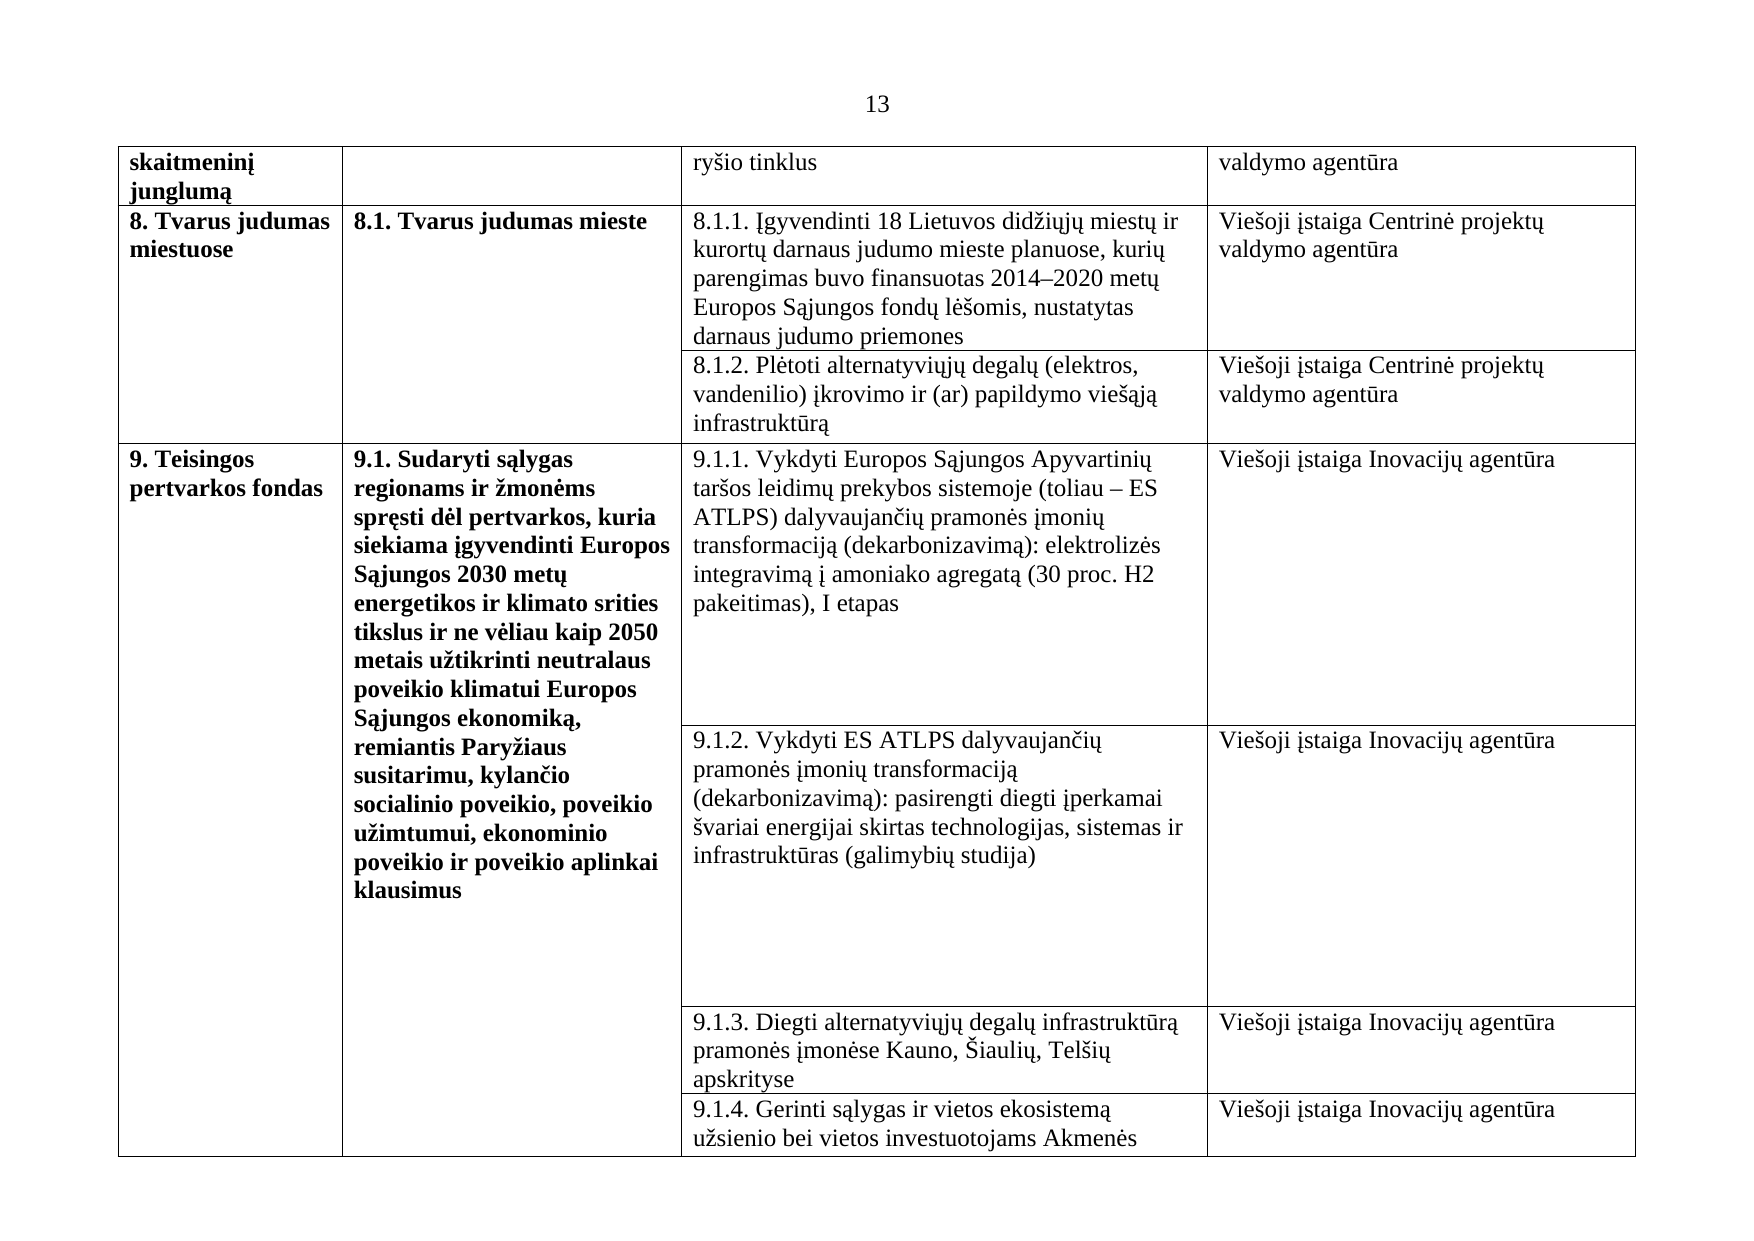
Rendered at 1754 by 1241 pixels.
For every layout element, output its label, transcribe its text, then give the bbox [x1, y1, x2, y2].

table_cell 9.1.3. Diegti alternatyviųjų degalų infrastruktūrą pramonės įmonėse Kauno, Šiaulių, Telšių apskrityse [682, 1007, 1207, 1093]
table_cell Viešoji įstaiga Inovacijų agentūra [1208, 726, 1635, 1006]
table_cell 8. Tvarus judumas miestuose [119, 206, 342, 443]
table_cell 9.1.4. Gerinti sąlygas ir vietos ekosistemą užsienio bei vietos investuotojams Akmenės [682, 1094, 1207, 1156]
table_cell ryšio tinklus [682, 147, 1207, 205]
table_cell 8.1.1. Įgyvendinti 18 Lietuvos didžiųjų miestų ir kurortų darnaus judumo mieste planuose, kurių parengimas buvo finansuotas 2014–2020 metų Europos Sąjungos fondų lėšomis, nustatytas darnaus judumo priemones [682, 206, 1207, 349]
table_cell skaitmeninį junglumą [119, 147, 342, 205]
table_cell 9.1. Sudaryti sąlygas regionams ir žmonėms spręsti dėl pertvarkos, kuria siekiama įgyvendinti Europos Sąjungos 2030 metų energetikos ir klimato srities tikslus ir ne vėliau kaip 2050 metais užtikrinti neutralaus poveikio klimatui Europos Sąjungos ekonomiką, remiantis Paryžiaus susitarimu, kylančio socialinio poveikio, poveikio užimtumui, ekonominio poveikio ir poveikio aplinkai klausimus [343, 444, 681, 1156]
table_cell Viešoji įstaiga Centrinė projektų valdymo agentūra [1208, 206, 1635, 349]
table_cell 9.1.1. Vykdyti Europos Sąjungos Apyvartinių taršos leidimų prekybos sistemoje (toliau – ES ATLPS) dalyvaujančių pramonės įmonių transformaciją (dekarbonizavimą): elektrolizės integravimą į amoniako agregatą (30 proc. H2 pakeitimas), I etapas [682, 444, 1207, 724]
table_cell valdymo agentūra [1208, 147, 1635, 205]
table_cell [343, 147, 681, 205]
table_cell Viešoji įstaiga Inovacijų agentūra [1208, 444, 1635, 724]
table_cell 9.1.2. Vykdyti ES ATLPS dalyvaujančių pramonės įmonių transformaciją (dekarbonizavimą): pasirengti diegti įperkamai švariai energijai skirtas technologijas, sistemas ir infrastruktūras (galimybių studija) [682, 726, 1207, 1006]
table_cell Viešoji įstaiga Centrinė projektų valdymo agentūra [1208, 351, 1635, 443]
table_cell 8.1.2. Plėtoti alternatyviųjų degalų (elektros, vandenilio) įkrovimo ir (ar) papildymo viešąją infrastruktūrą [682, 351, 1207, 443]
table_cell Viešoji įstaiga Inovacijų agentūra [1208, 1094, 1635, 1156]
table_cell 9. Teisingos pertvarkos fondas [119, 444, 342, 1156]
table_cell Viešoji įstaiga Inovacijų agentūra [1208, 1007, 1635, 1093]
table_cell 8.1. Tvarus judumas mieste [343, 206, 681, 443]
